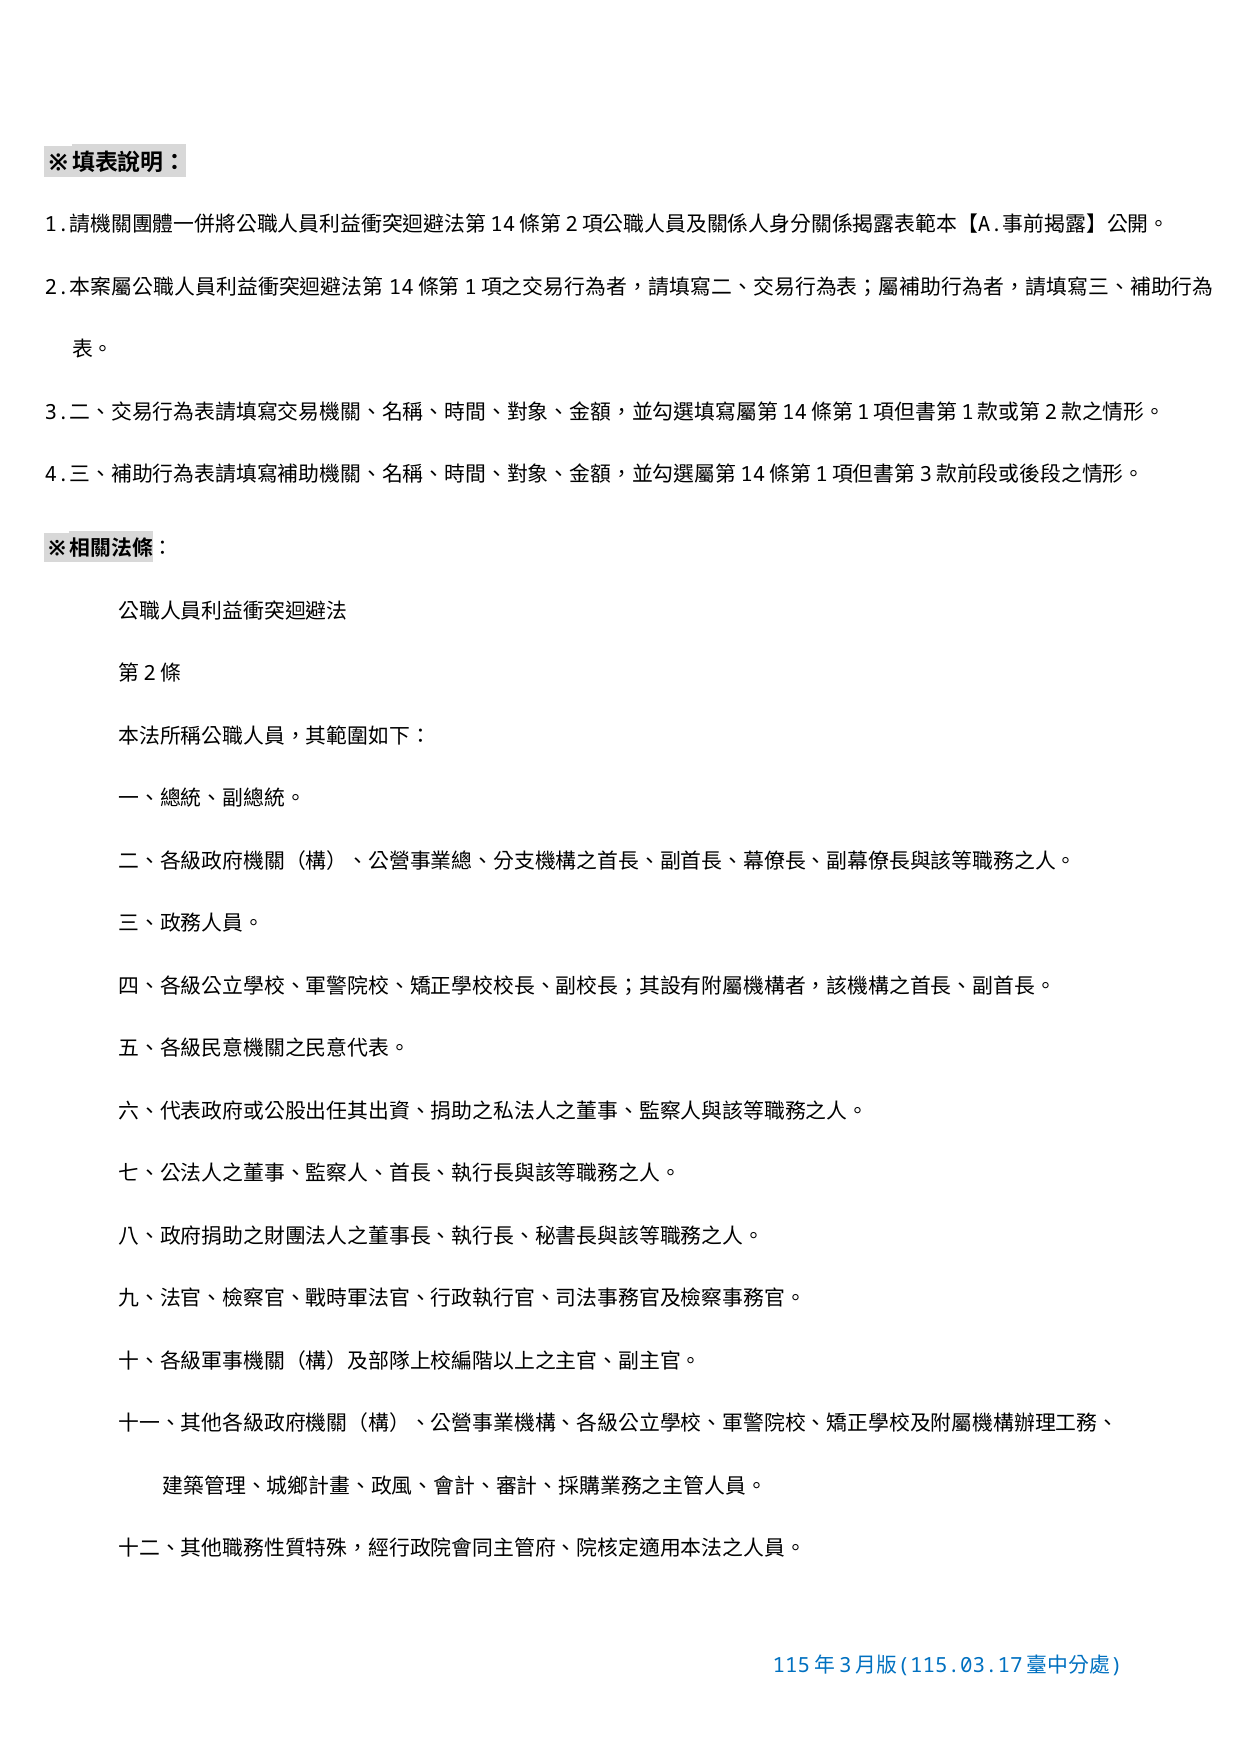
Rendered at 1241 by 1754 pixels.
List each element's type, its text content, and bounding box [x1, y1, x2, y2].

text 二、各級政府機關（構）、公營事業總、分支機構之首長、副首長、幕僚長、副幕僚長與該等職務之人。 [118, 817, 1122, 880]
text 四、各級公立學校、軍警院校、矯正學校校長、副校長；其設有附屬機構者，該機構之首長、副首長。 [118, 942, 1122, 1005]
text 1.請機關團體一併將公職人員利益衝突迴避法第14條第2項公職人員及關係人身分關係揭露表範本【A.事前揭露】公開。 [44, 181, 1216, 244]
text 第2條 [118, 630, 1122, 692]
text ※填表說明： [44, 119, 1216, 181]
text 七、公法人之董事、監察人、首長、執行長與該等職務之人。 [118, 1130, 1122, 1192]
text 五、各級民意機關之民意代表。 [118, 1005, 1122, 1067]
text 六、代表政府或公股出任其出資、捐助之私法人之董事、監察人與該等職務之人。 [118, 1067, 1122, 1130]
text 2.本案屬公職人員利益衝突迴避法第14條第1項之交易行為者，請填寫二、交易行為表；屬補助行為者，請填寫三、補助行為表。 [44, 244, 1216, 369]
text 八、政府捐助之財團法人之董事長、執行長、秘書長與該等職務之人。 [118, 1192, 1122, 1255]
text 十二、其他職務性質特殊，經行政院會同主管府、院核定適用本法之人員。 [118, 1505, 1122, 1567]
text 十一、其他各級政府機關（構）、公營事業機構、各級公立學校、軍警院校、矯正學校及附屬機構辦理工務、建築管理、城鄉計畫、政風、會計、審計、採購業務之主管人員。 [118, 1380, 1122, 1505]
text 十、各級軍事機關（構）及部隊上校編階以上之主官、副主官。 [118, 1317, 1122, 1380]
text 三、政務人員。 [118, 880, 1122, 942]
text ※相關法條： [44, 505, 1216, 567]
text 4.三、補助行為表請填寫補助機關、名稱、時間、對象、金額，並勾選屬第14條第1項但書第3款前段或後段之情形。 [44, 431, 1216, 494]
text 九、法官、檢察官、戰時軍法官、行政執行官、司法事務官及檢察事務官。 [118, 1255, 1122, 1317]
text 公職人員利益衝突迴避法 [118, 567, 1122, 630]
text 3.二、交易行為表請填寫交易機關、名稱、時間、對象、金額，並勾選填寫屬第14條第1項但書第1款或第2款之情形。 [44, 369, 1216, 431]
text 一、總統、副總統。 [118, 755, 1122, 817]
text 本法所稱公職人員，其範圍如下： [118, 692, 1122, 755]
